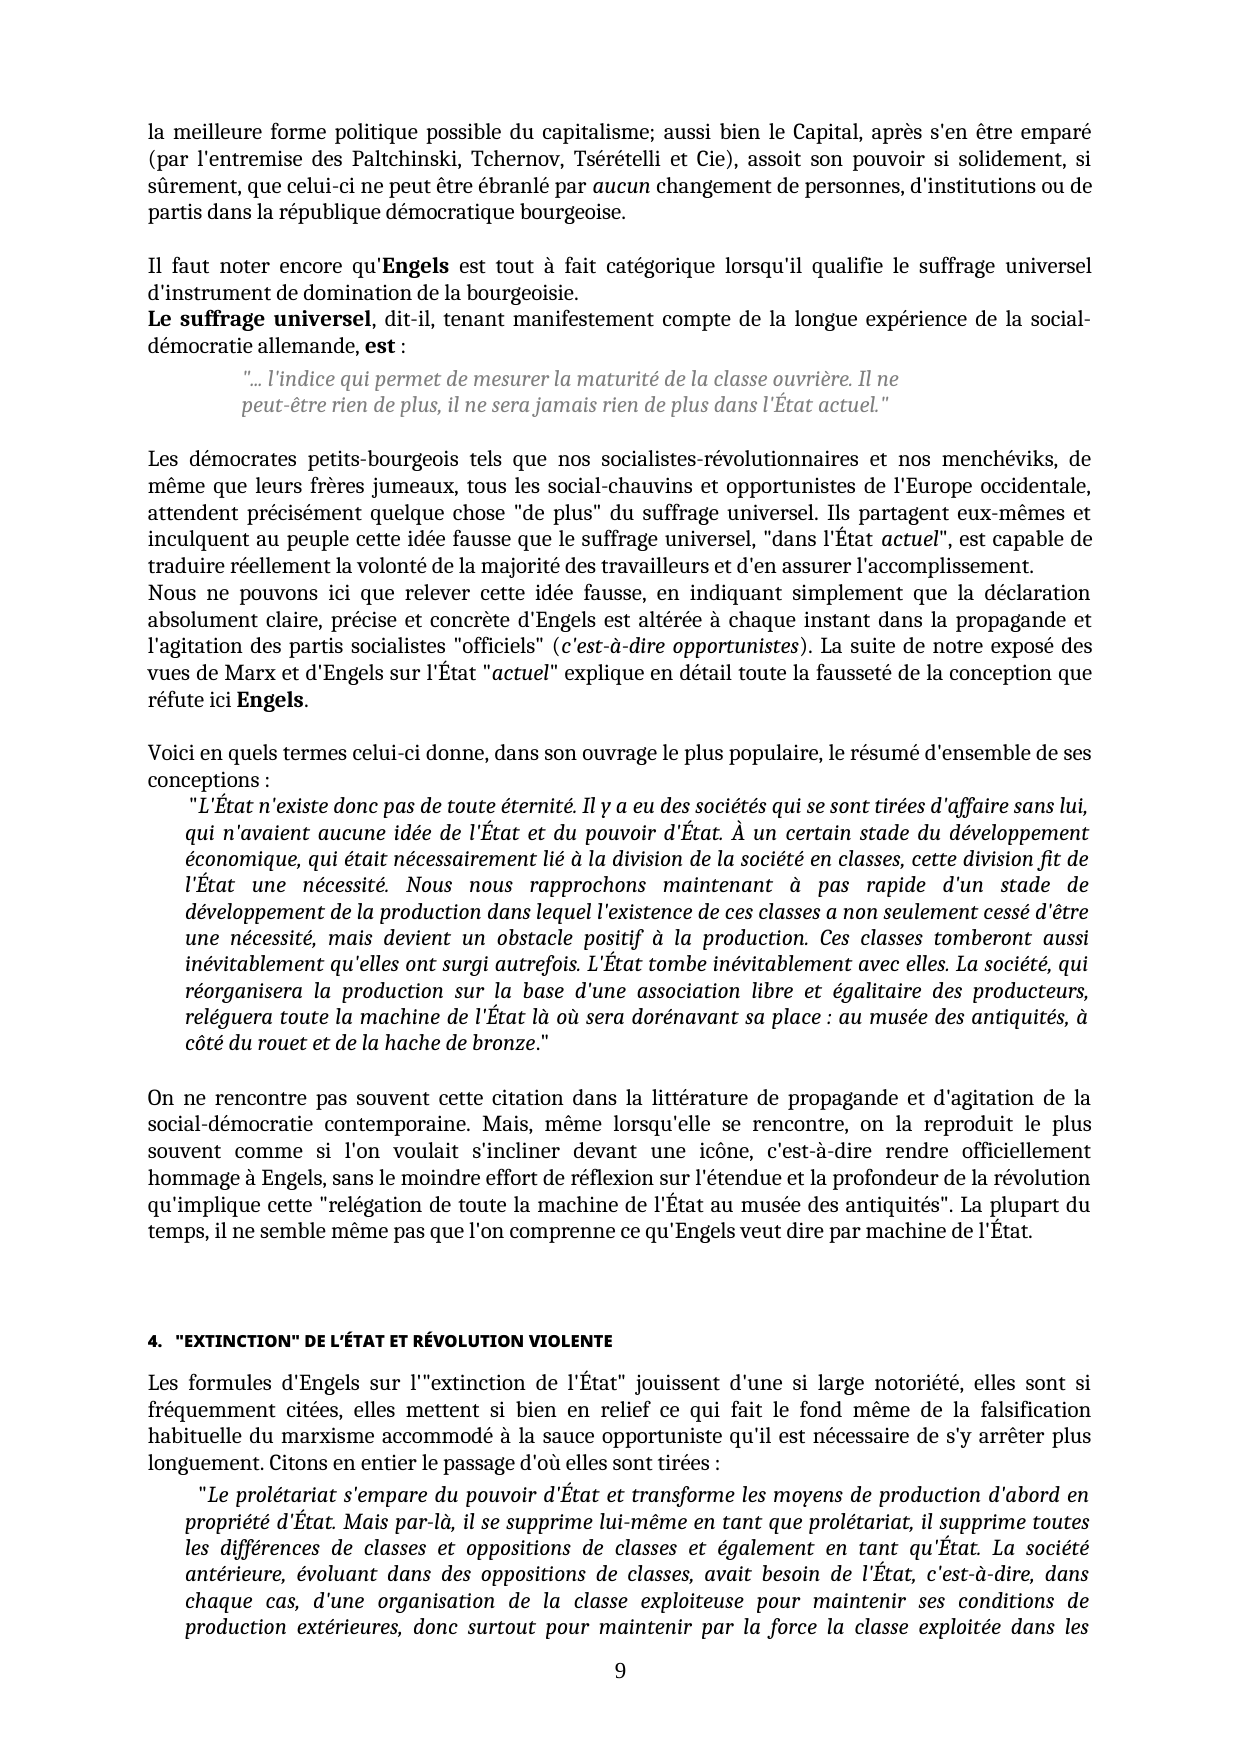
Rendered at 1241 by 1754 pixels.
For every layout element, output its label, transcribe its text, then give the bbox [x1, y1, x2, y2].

text Les formules d'Engels sur l'"extinction de l'État" jouissent d'une si large notoriété, elles sont si fréquemment citées, elles mettent si bien en relief ce qui fait le fond même de la falsification habituelle du marxisme accommodé à la sauce opportuniste qu'il est nécessaire de s'y arrêter plus longuement. Citons en entier le passage d'où elles sont tirées : [148, 1369, 1093, 1476]
text Voici en quels termes celui-ci donne, dans son ouvrage le plus populaire, le résumé d'ensemble de ses conceptions : [148, 739, 1093, 793]
text peut-être rien de plus, il ne sera jamais rien de plus dans l'État actuel." [241, 392, 1015, 418]
text Il faut noter encore qu'Engels est tout à fait catégorique lorsqu'il qualifie le suffrage universel d'instrument de domination de la bourgeoisie. [148, 252, 1093, 306]
subtitle 4. "EXTINCTION" DE L’ÉTAT ET RÉVOLUTION VIOLENTE [148, 1329, 1093, 1352]
text "L'État n'existe donc pas de toute éternité. Il y a eu des sociétés qui se sont tirées d'affaire sans lui, qui n'avaient aucune idée de l'État et du pouvoir d'État. À un certain stade du développement économique, qui était nécessairement lié à la division de la société en classes, cette division fit de l'État une nécessité. Nous nous rapprochons maintenant à pas rapide d'un stade de développement de la production dans lequel l'existence de ces classes a non seulement cessé d'être une nécessité, mais devient un obstacle positif à la production. Ces classes tomberont aussi inévitablement qu'elles ont surgi autrefois. L'État tombe inévitablement avec elles. La société, qui réorganisera la production sur la base d'une association libre et égalitaire des producteurs, reléguera toute la machine de l'État là où sera dorénavant sa place : au musée des antiquités, à côté du rouet et de la hache de bronze." [148, 793, 1093, 1057]
text Le suffrage universel, dit-il, tenant manifestement compte de la longue expérience de la social-démocratie allemande, est : [148, 306, 1093, 359]
text "Le prolétariat s'empare du pouvoir d'État et transforme les moyens de production d'abord en propriété d'État. Mais par-là, il se supprime lui-même en tant que prolétariat, il supprime toutes les différences de classes et oppositions de classes et également en tant qu'État. La société antérieure, évoluant dans des oppositions de classes, avait besoin de l'État, c'est-à-dire, dans chaque cas, d'une organisation de la classe exploiteuse pour maintenir ses conditions de production extérieures, donc surtout pour maintenir par la force la classe exploitée dans les [148, 1482, 1093, 1640]
text On ne rencontre pas souvent cette citation dans la littérature de propagande et d'agitation de la social-démocratie contemporaine. Mais, même lorsqu'elle se rencontre, on la reproduit le plus souvent comme si l'on voulait s'incliner devant une icône, c'est-à-dire rendre officiellement hommage à Engels, sans le moindre effort de réflexion sur l'étendue et la profondeur de la révolution qu'implique cette "relégation de toute la machine de l'État au musée des antiquités". La plupart du temps, il ne semble même pas que l'on comprenne ce qu'Engels veut dire par machine de l'État. [148, 1084, 1093, 1244]
text Les démocrates petits-bourgeois tels que nos socialistes-révolutionnaires et nos menchéviks, de même que leurs frères jumeaux, tous les social-chauvins et opportunistes de l'Europe occidentale, attendent précisément quelque chose "de plus" du suffrage universel. Ils partagent eux-mêmes et inculquent au peuple cette idée fausse que le suffrage universel, "dans l'État actuel", est capable de traduire réellement la volonté de la majorité des travailleurs et d'en assurer l'accomplissement. [148, 445, 1093, 579]
text Nous ne pouvons ici que relever cette idée fausse, en indiquant simplement que la déclaration absolument claire, précise et concrète d'Engels est altérée à chaque instant dans la propagande et l'agitation des partis socialistes "officiels" (c'est-à-dire opportunistes). La suite de notre exposé des vues de Marx et d'Engels sur l'État "actuel" explique en détail toute la fausseté de la conception que réfute ici Engels. [148, 579, 1093, 713]
text la meilleure forme politique possible du capitalisme; aussi bien le Capital, après s'en être emparé (par l'entremise des Paltchinski, Tchernov, Tsérételli et Cie), assoit son pouvoir si solidement, si sûrement, que celui-ci ne peut être ébranlé par aucun changement de personnes, d'institutions ou de partis dans la république démocratique bourgeoise. [148, 118, 1093, 225]
text "... l'indice qui permet de mesurer la maturité de la classe ouvrière. Il ne [241, 365, 1015, 392]
